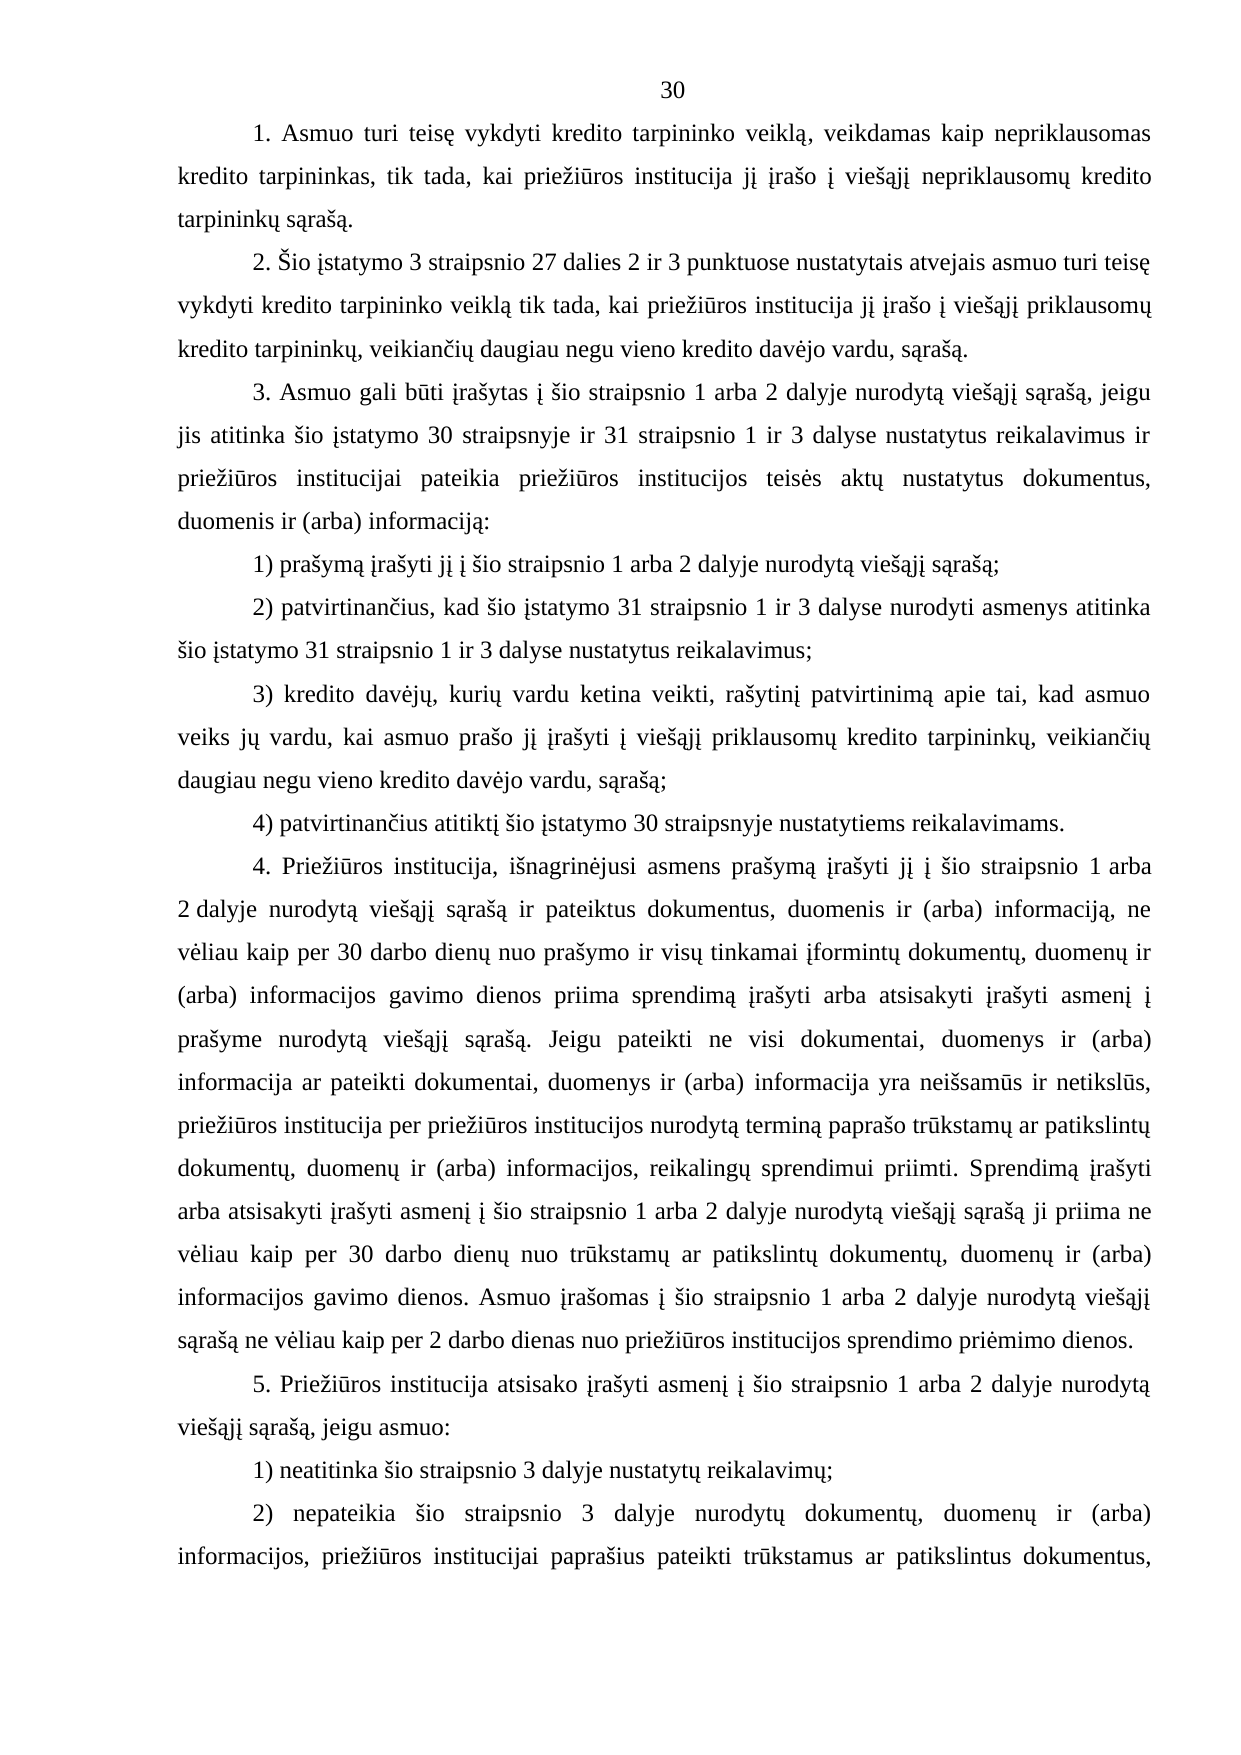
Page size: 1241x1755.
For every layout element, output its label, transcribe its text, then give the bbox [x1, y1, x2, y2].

text 2. Šio įstatymo 3 straipsnio 27 dalies 2 ir 3 punktuose nustatytais atvejais asmuo turi teisę vykdyti kredito tarpininko veiklą tik tada, kai priežiūros institucija jį įrašo į viešąjį priklausomų kredito tarpininkų, veikiančių daugiau negu vieno kredito davėjo vardu, sąrašą. [177, 247, 1152, 362]
text 3) kredito davėjų, kurių vardu ketina veikti, rašytinį patvirtinimą apie tai, kad asmuo veiks jų vardu, kai asmuo prašo jį įrašyti į viešąjį priklausomų kredito tarpininkų, veikiančių daugiau negu vieno kredito davėjo vardu, sąrašą; [177, 679, 1152, 794]
text 4. Priežiūros institucija, išnagrinėjusi asmens prašymą įrašyti jį į šio straipsnio 1 arba 2 dalyje nurodytą viešąjį sąrašą ir pateiktus dokumentus, duomenis ir (arba) informaciją, ne vėliau kaip per 30 darbo dienų nuo prašymo ir visų tinkamai įformintų dokumentų, duomenų ir (arba) informacijos gavimo dienos priima sprendimą įrašyti arba atsisakyti įrašyti asmenį į prašyme nurodytą viešąjį sąrašą. Jeigu pateikti ne visi dokumentai, duomenys ir (arba) informacija ar pateikti dokumentai, duomenys ir (arba) informacija yra neišsamūs ir netikslūs, priežiūros institucija per priežiūros institucijos nurodytą terminą paprašo trūkstamų ar patikslintų dokumentų, duomenų ir (arba) informacijos, reikalingų sprendimui priimti. Sprendimą įrašyti arba atsisakyti įrašyti asmenį į šio straipsnio 1 arba 2 dalyje nurodytą viešąjį sąrašą ji priima ne vėliau kaip per 30 darbo dienų nuo trūkstamų ar patikslintų dokumentų, duomenų ir (arba) informacijos gavimo dienos. Asmuo įrašomas į šio straipsnio 1 arba 2 dalyje nurodytą viešąjį sąrašą ne vėliau kaip per 2 darbo dienas nuo priežiūros institucijos sprendimo priėmimo dienos. [177, 851, 1152, 1354]
text 1. Asmuo turi teisę vykdyti kredito tarpininko veiklą, veikdamas kaip nepriklausomas kredito tarpininkas, tik tada, kai priežiūros institucija jį įrašo į viešąjį nepriklausomų kredito tarpininkų sąrašą. [177, 118, 1152, 233]
text 2) patvirtinančius, kad šio įstatymo 31 straipsnio 1 ir 3 dalyse nurodyti asmenys atitinka šio įstatymo 31 straipsnio 1 ir 3 dalyse nustatytus reikalavimus; [177, 592, 1152, 664]
text 3. Asmuo gali būti įrašytas į šio straipsnio 1 arba 2 dalyje nurodytą viešąjį sąrašą, jeigu jis atitinka šio įstatymo 30 straipsnyje ir 31 straipsnio 1 ir 3 dalyse nustatytus reikalavimus ir priežiūros institucijai pateikia priežiūros institucijos teisės aktų nustatytus dokumentus, duomenis ir (arba) informaciją: [177, 377, 1152, 535]
text 5. Priežiūros institucija atsisako įrašyti asmenį į šio straipsnio 1 arba 2 dalyje nurodytą viešąjį sąrašą, jeigu asmuo: [177, 1369, 1152, 1441]
text 1) neatitinka šio straipsnio 3 dalyje nustatytų reikalavimų; [177, 1455, 1152, 1484]
text 1) prašymą įrašyti jį į šio straipsnio 1 arba 2 dalyje nurodytą viešąjį sąrašą; [177, 549, 1152, 578]
text 2) nepateikia šio straipsnio 3 dalyje nurodytų dokumentų, duomenų ir (arba) informacijos, priežiūros institucijai paprašius pateikti trūkstamus ar patikslintus dokumentus, [177, 1498, 1152, 1570]
text 4) patvirtinančius atitiktį šio įstatymo 30 straipsnyje nustatytiems reikalavimams. [177, 808, 1152, 837]
